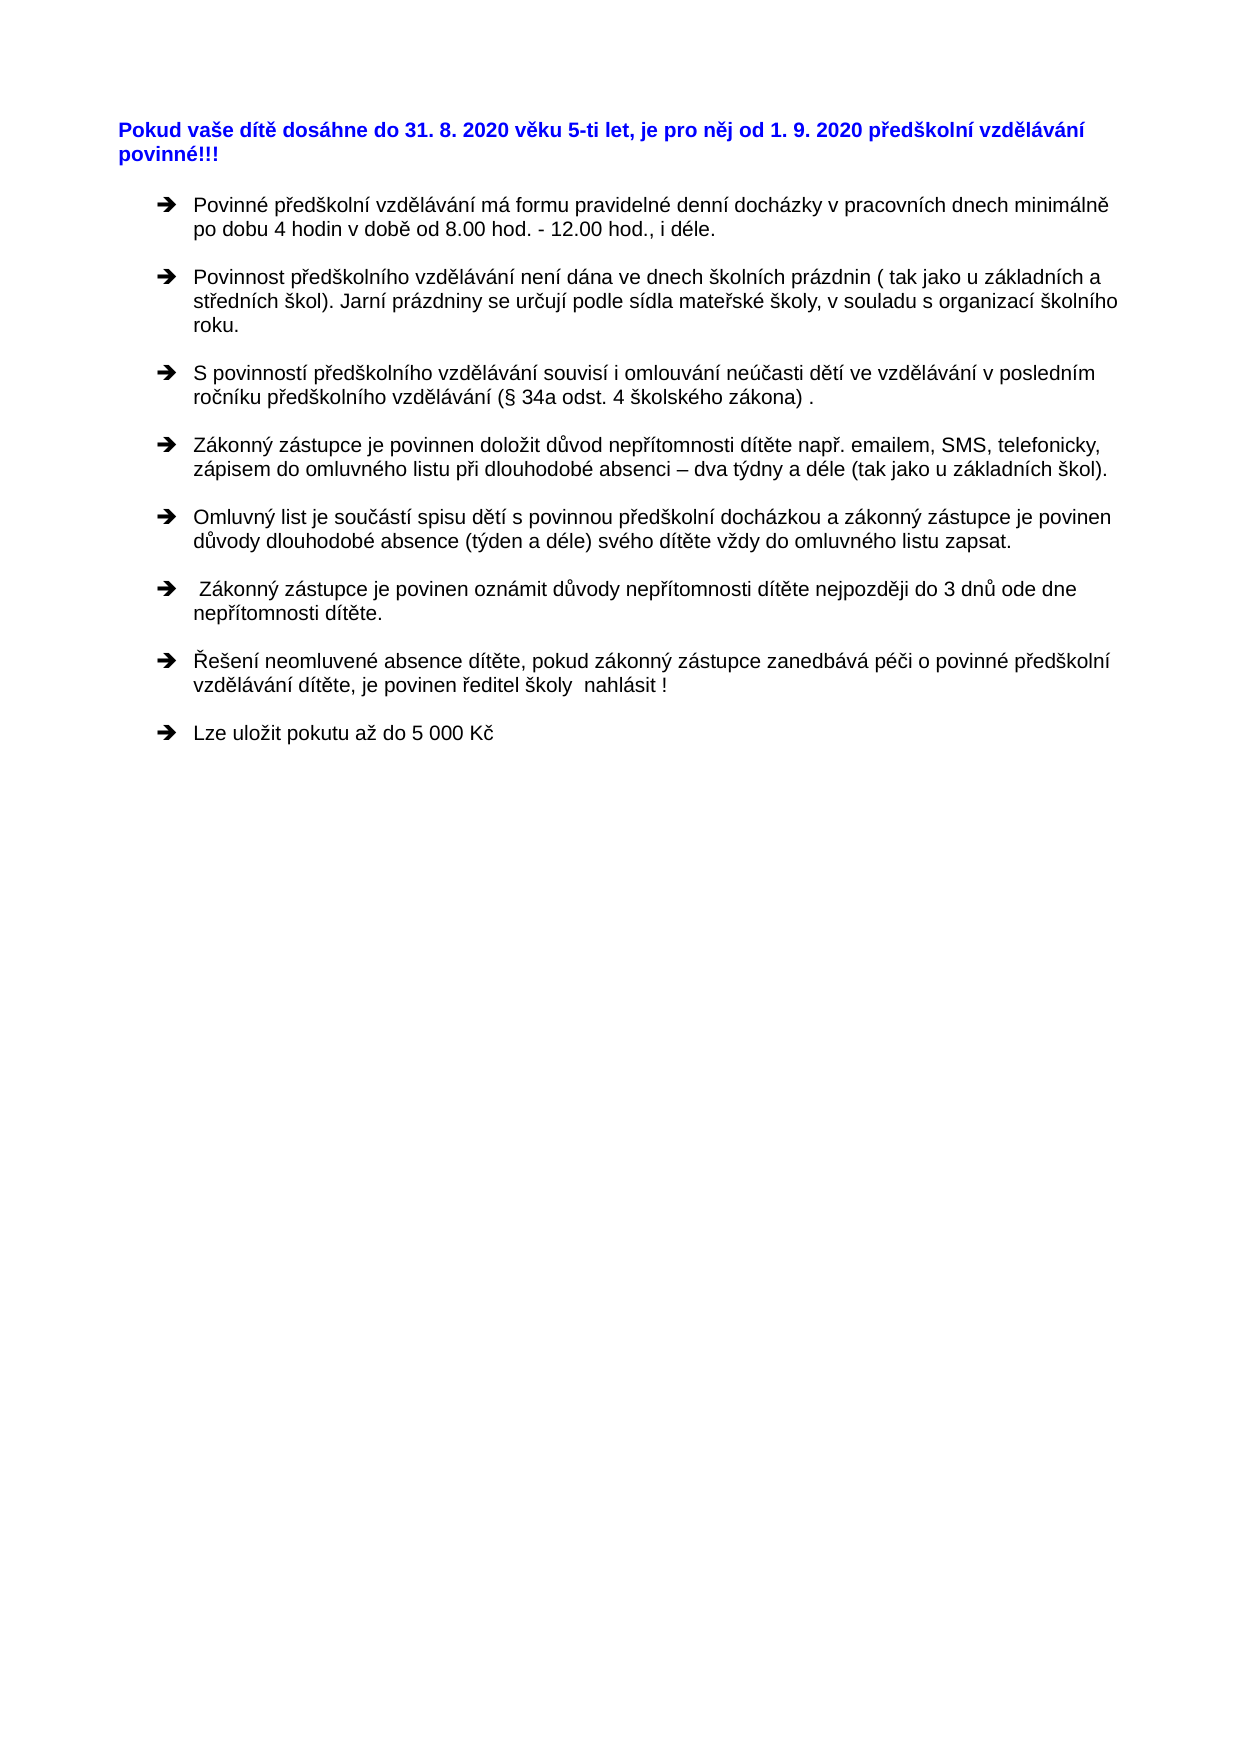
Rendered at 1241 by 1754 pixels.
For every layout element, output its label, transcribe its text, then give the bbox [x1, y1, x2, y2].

list Zákonný zástupce je povinen oznámit důvody nepřítomnosti dítěte nejpozději do 3 dnů ode dne nepřítomnosti dítěte. [156, 576, 1122, 624]
text Pokud vaše dítě dosáhne do 31. 8. 2020 věku 5-ti let, je pro něj od 1. 9. 2020 předškolní vzdělávání povinné!!! [118, 118, 1122, 166]
list Povinnost předškolního vzdělávání není dána ve dnech školních prázdnin ( tak jako u základních a středních škol). Jarní prázdniny se určují podle sídla mateřské školy, v souladu s organizací školního roku. [156, 264, 1122, 337]
list Omluvný list je součástí spisu dětí s povinnou předškolní docházkou a zákonný zástupce je povinen důvody dlouhodobé absence (týden a déle) svého dítěte vždy do omluvného listu zapsat. [156, 504, 1122, 552]
list S povinností předškolního vzdělávání souvisí i omlouvání neúčasti dětí ve vzdělávání v posledním ročníku předškolního vzdělávání (§ 34a odst. 4 školského zákona) . [156, 361, 1122, 408]
list Povinné předškolní vzdělávání má formu pravidelné denní docházky v pracovních dnech minimálně po dobu 4 hodin v době od 8.00 hod. - 12.00 hod., i déle. [156, 193, 1122, 241]
list Řešení neomluvené absence dítěte, pokud zákonný zástupce zanedbává péči o povinné předškolní vzdělávání dítěte, je povinen ředitel školy nahlásit ! [156, 648, 1122, 696]
list Lze uložit pokutu až do 5 000 Kč [156, 720, 1122, 744]
list Zákonný zástupce je povinnen doložit důvod nepřítomnosti dítěte např. emailem, SMS, telefonicky, zápisem do omluvného listu při dlouhodobé absenci – dva týdny a déle (tak jako u základních škol). [156, 432, 1122, 481]
